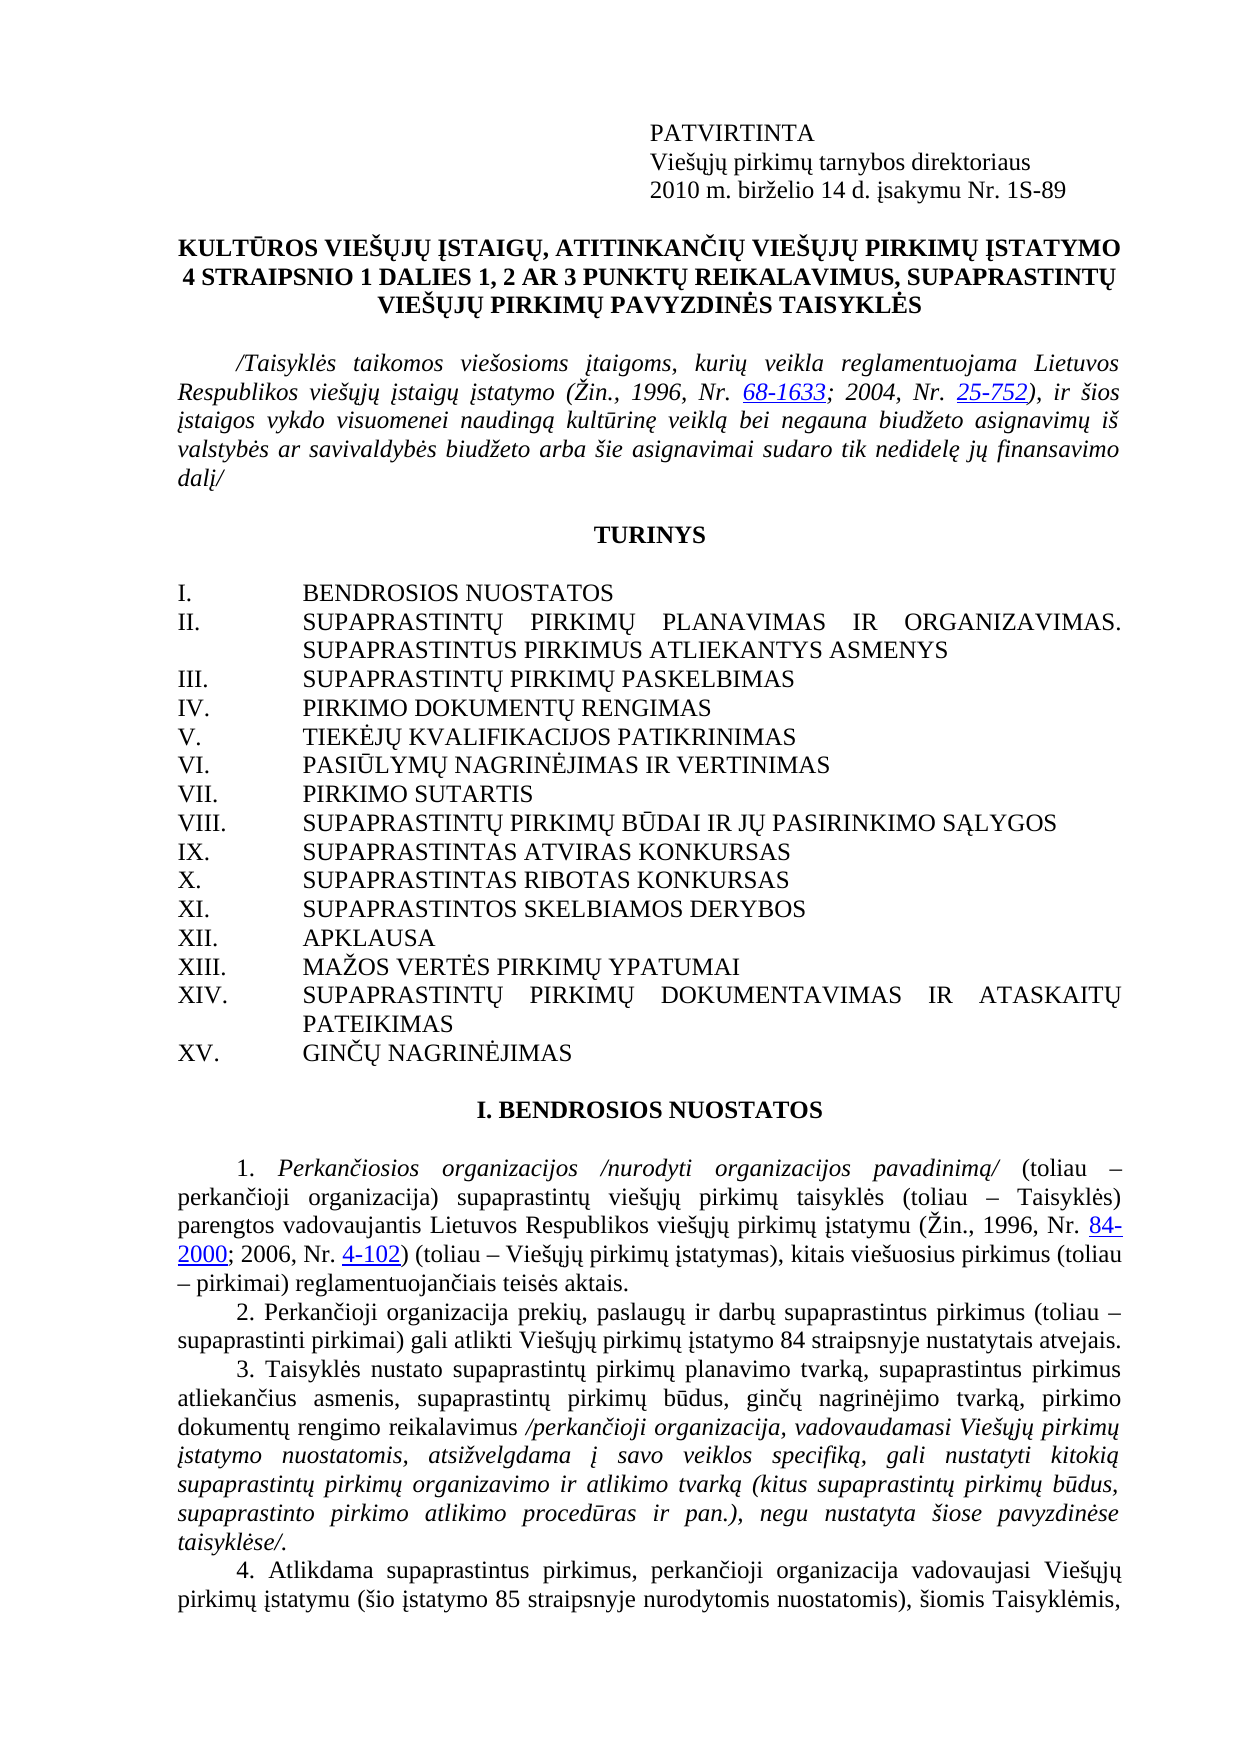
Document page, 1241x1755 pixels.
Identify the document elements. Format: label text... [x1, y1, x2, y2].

text II. SUPAPRASTINTŲ PIRKIMŲ PLANAVIMAS IR ORGANIZAVIMAS. SUPAPRASTINTUS PIRKIMUS ATLIEKANTYS ASMENYS [177, 607, 1122, 664]
text XI. SUPAPRASTINTOS SKELBIAMOS DERYBOS [177, 894, 1122, 923]
text 4. Atlikdama supaprastintus pirkimus, perkančioji organizacija vadovaujasi Viešųjų pirkimų įstatymu (šio įstatymo 85 straipsnyje nurodytomis nuostatomis), šiomis Taisyklėmis, [177, 1556, 1122, 1613]
text IX. SUPAPRASTINTAS ATVIRAS KONKURSAS [177, 837, 1122, 866]
text TURINYS [177, 521, 1122, 549]
text XIII. MAŽOS VERTĖS PIRKIMŲ YPATUMAI [177, 952, 1122, 981]
text XV. GINČŲ NAGRINĖJIMAS [177, 1038, 1122, 1067]
text 1. Perkančiosios organizacijos /nurodyti organizacijos pavadinimą/ (toliau – perkančioji organizacija) supaprastintų viešųjų pirkimų taisyklės (toliau – Taisyklės) parengtos vadovaujantis Lietuvos Respublikos viešųjų pirkimų įstatymu (Žin., 1996, Nr. 84-2000; 2006, Nr. 4-102) (toliau – Viešųjų pirkimų įstatymas), kitais viešuosius pirkimus (toliau – pirkimai) reglamentuojančiais teisės aktais. [177, 1153, 1122, 1297]
text I. BENDROSIOS NUOSTATOS [177, 1096, 1122, 1124]
text 3. Taisyklės nustato supaprastintų pirkimų planavimo tvarką, supaprastintus pirkimus atliekančius asmenis, supaprastintų pirkimų būdus, ginčų nagrinėjimo tvarką, pirkimo dokumentų rengimo reikalavimus /perkančioji organizacija, vadovaudamasi Viešųjų pirkimų įstatymo nuostatomis, atsižvelgdama į savo veiklos specifiką, gali nustatyti kitokią supaprastintų pirkimų organizavimo ir atlikimo tvarką (kitus supaprastintų pirkimų būdus, supaprastinto pirkimo atlikimo procedūras ir pan.), negu nustatyta šiose pavyzdinėse taisyklėse/. [177, 1354, 1122, 1556]
text 2. Perkančioji organizacija prekių, paslaugų ir darbų supaprastintus pirkimus (toliau – supaprastinti pirkimai) gali atlikti Viešųjų pirkimų įstatymo 84 straipsnyje nustatytais atvejais. [177, 1297, 1122, 1354]
text IV. PIRKIMO DOKUMENTŲ RENGIMAS [177, 693, 1122, 722]
text III. SUPAPRASTINTŲ PIRKIMŲ PASKELBIMAS [177, 664, 1122, 693]
text X. SUPAPRASTINTAS RIBOTAS KONKURSAS [177, 866, 1122, 894]
text VII. PIRKIMO SUTARTIS [177, 779, 1122, 808]
text KULTŪROS VIEŠŲJŲ ĮSTAIGŲ, ATITINKANČIŲ VIEŠŲJŲ PIRKIMŲ ĮSTATYMO 4 STRAIPSNIO 1 DALIES 1, 2 AR 3 PUNKTŲ REIKALAVIMUS, SUPAPRASTINTŲ VIEŠŲJŲ PIRKIMŲ PAVYZDINĖS TAISYKLĖS [177, 233, 1122, 319]
text Viešųjų pirkimų tarnybos direktoriaus [649, 147, 1122, 176]
text 2010 m. birželio 14 d. įsakymu Nr. 1S-89 [649, 176, 1122, 204]
text V. TIEKĖJŲ KVALIFIKACIJOS PATIKRINIMAS [177, 722, 1122, 751]
text XII. APKLAUSA [177, 923, 1122, 952]
text /Taisyklės taikomos viešosioms įtaigoms, kurių veikla reglamentuojama Lietuvos Respublikos viešųjų įstaigų įstatymo (Žin., 1996, Nr. 68-1633; 2004, Nr. 25-752), ir šios įstaigos vykdo visuomenei naudingą kultūrinę veiklą bei negauna biudžeto asignavimų iš valstybės ar savivaldybės biudžeto arba šie asignavimai sudaro tik nedidelę jų finansavimo dalį/ [177, 348, 1122, 492]
text VIII. SUPAPRASTINTŲ PIRKIMŲ BŪDAI IR JŲ PASIRINKIMO SĄLYGOS [177, 808, 1122, 837]
text XIV. SUPAPRASTINTŲ PIRKIMŲ DOKUMENTAVIMAS IR ATASKAITŲ PATEIKIMAS [177, 981, 1122, 1038]
text I. BENDROSIOS NUOSTATOS [177, 578, 1122, 607]
text VI. PASIŪLYMŲ NAGRINĖJIMAS IR VERTINIMAS [177, 751, 1122, 779]
text PATVIRTINTA [649, 118, 1122, 147]
